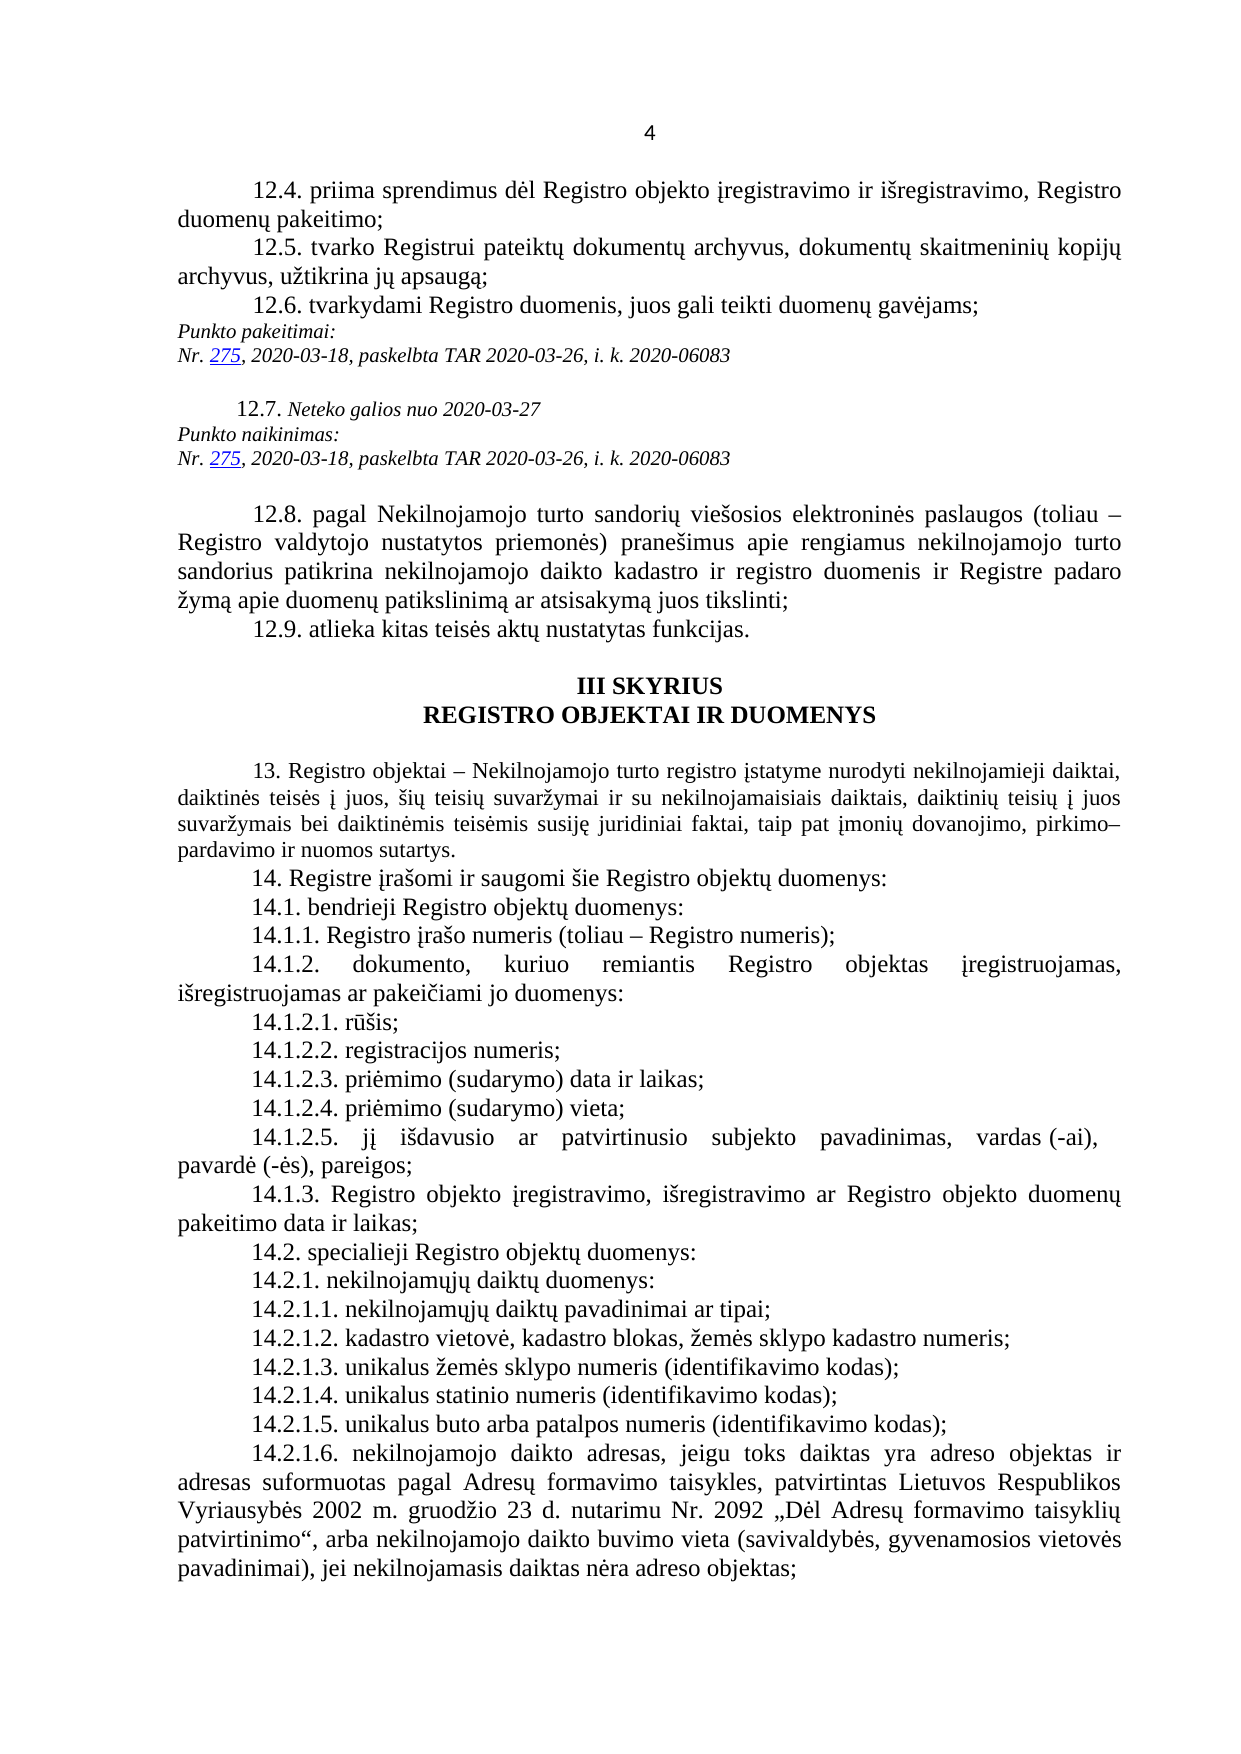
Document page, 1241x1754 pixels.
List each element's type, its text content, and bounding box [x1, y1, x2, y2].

text 14.1.2.4. priėmimo (sudarymo) vieta; [177, 1093, 1122, 1122]
text Nr. 275, 2020-03-18, paskelbta TAR 2020-03-26, i. k. 2020-06083 [177, 343, 1122, 367]
text Nr. 275, 2020-03-18, paskelbta TAR 2020-03-26, i. k. 2020-06083 [177, 446, 1122, 470]
text 12.8. pagal Nekilnojamojo turto sandorių viešosios elektroninės paslaugos (toliau – Registro valdytojo nustatytos priemonės) pranešimus apie rengiamus nekilnojamojo turto sandorius patikrina nekilnojamojo daikto kadastro ir registro duomenis ir Registre padaro žymą apie duomenų patikslinimą ar atsisakymą juos tikslinti; [177, 499, 1122, 614]
text 12.5. tvarko Registrui pateiktų dokumentų archyvus, dokumentų skaitmeninių kopijų archyvus, užtikrina jų apsaugą; [177, 232, 1122, 290]
text 14.2.1.4. unikalus statinio numeris (identifikavimo kodas); [177, 1380, 1122, 1409]
text 13. Registro objektai – Nekilnojamojo turto registro įstatyme nurodyti nekilnojamieji daiktai, daiktinės teisės į juos, šių teisių suvaržymai ir su nekilnojamaisiais daiktais, daiktinių teisių į juos suvaržymais bei daiktinėmis teisėmis susiję juridiniai faktai, taip pat įmonių dovanojimo, pirkimo–pardavimo ir nuomos sutartys. [177, 757, 1122, 863]
text 14.1.2. dokumento, kuriuo remiantis Registro objektas įregistruojamas, išregistruojamas ar pakeičiami jo duomenys: [177, 949, 1122, 1007]
text Punkto pakeitimai: [177, 319, 1122, 343]
text 14.2.1. nekilnojamųjų daiktų duomenys: [177, 1265, 1122, 1294]
text 14.2.1.1. nekilnojamųjų daiktų pavadinimai ar tipai; [177, 1294, 1122, 1323]
text 14.1.2.2. registracijos numeris; [177, 1035, 1122, 1064]
text Punkto naikinimas: [177, 422, 1122, 446]
text 14.1.2.3. priėmimo (sudarymo) data ir laikas; [177, 1064, 1122, 1093]
text 12.6. tvarkydami Registro duomenis, juos gali teikti duomenų gavėjams; [177, 290, 1122, 319]
text 14.1.1. Registro įrašo numeris (toliau – Registro numeris); [177, 920, 1122, 949]
text 14.2.1.5. unikalus buto arba patalpos numeris (identifikavimo kodas); [177, 1409, 1122, 1438]
text 14.2.1.2. kadastro vietovė, kadastro blokas, žemės sklypo kadastro numeris; [177, 1323, 1122, 1352]
text 14.2.1.3. unikalus žemės sklypo numeris (identifikavimo kodas); [177, 1352, 1122, 1380]
text 14.2. specialieji Registro objektų duomenys: [177, 1237, 1122, 1265]
text 14. Registre įrašomi ir saugomi šie Registro objektų duomenys: [177, 863, 1122, 892]
text 14.1.3. Registro objekto įregistravimo, išregistravimo ar Registro objekto duomenų pakeitimo data ir laikas; [177, 1179, 1122, 1237]
text 14.1.2.5. jį išdavusio ar patvirtinusio subjekto pavadinimas, vardas (-ai), pavardė (-ės), pareigos; [177, 1122, 1122, 1179]
text 12.4. priima sprendimus dėl Registro objekto įregistravimo ir išregistravimo, Registro duomenų pakeitimo; [177, 175, 1122, 232]
subtitle registro OBJEKTAI ir duomenys [177, 700, 1122, 729]
text 12.7. Neteko galios nuo 2020-03-27 [177, 396, 1122, 422]
text 14.1.2.1. rūšis; [177, 1007, 1122, 1035]
text 14.1. bendrieji Registro objektų duomenys: [177, 892, 1122, 920]
text 12.9. atlieka kitas teisės aktų nustatytas funkcijas. [177, 614, 1122, 642]
text 14.2.1.6. nekilnojamojo daikto adresas, jeigu toks daiktas yra adreso objektas ir adresas suformuotas pagal Adresų formavimo taisykles, patvirtintas Lietuvos Respublikos Vyriausybės 2002 m. gruodžio 23 d. nutarimu Nr. 2092 „Dėl Adresų formavimo taisyklių patvirtinimo“, arba nekilnojamojo daikto buvimo vieta (savivaldybės, gyvenamosios vietovės pavadinimai), jei nekilnojamasis daiktas nėra adreso objektas; [177, 1438, 1122, 1582]
subtitle III SKYRIUS [177, 671, 1122, 700]
